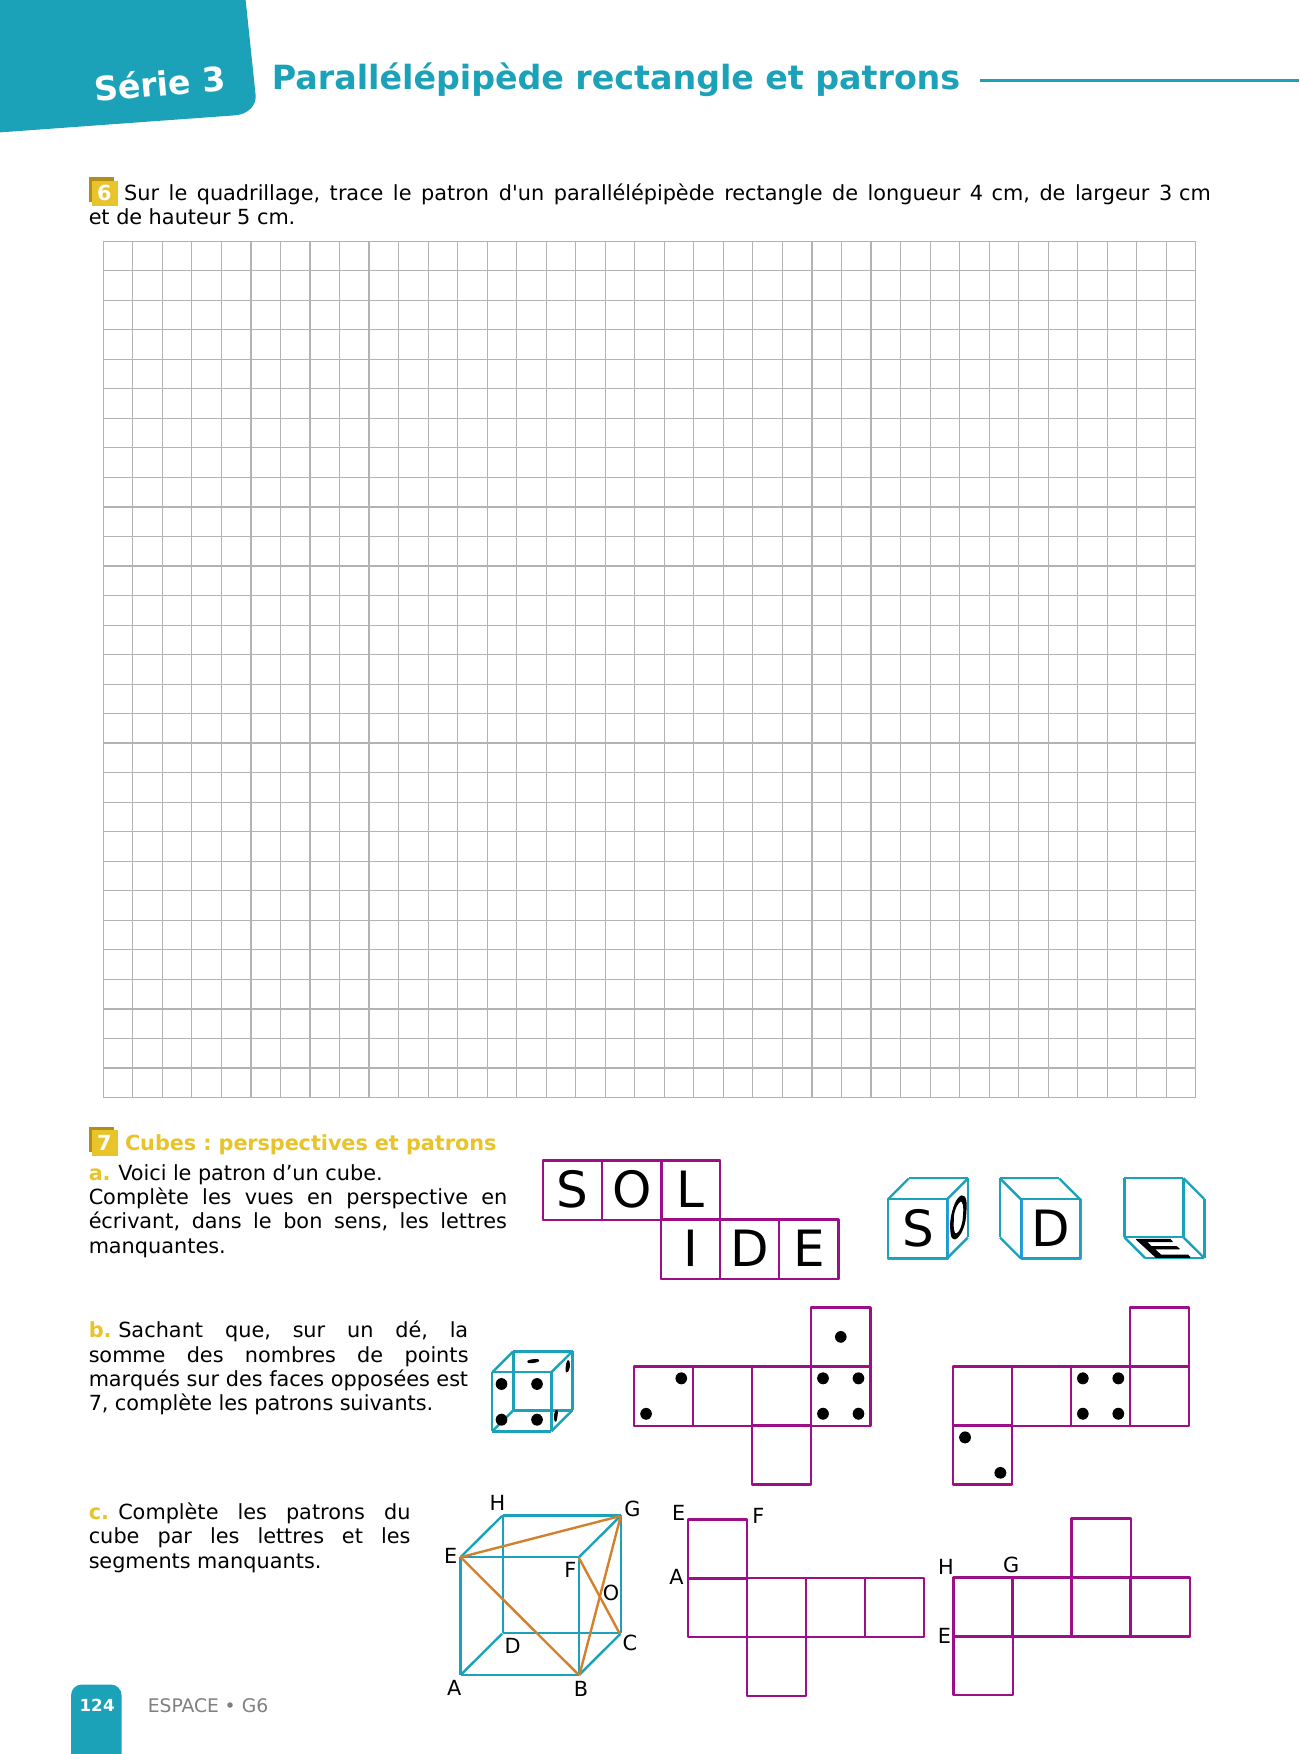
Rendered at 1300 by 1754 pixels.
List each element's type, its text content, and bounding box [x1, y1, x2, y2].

subtitle Cubes : perspectives et patrons [114, 1127, 1211, 1155]
subtitle Sur le quadrillage, trace le patron d'un parallélépipède rectangle de longueur 4 cm, de largeur 3 cm et de hauteur 5 cm. [88, 177, 1211, 229]
list [1013, 1318, 1211, 1464]
list Voici le patron d’un cube. Complète les vues en perspective en écrivant, dans le bon sens, les lettres manquantes. [1023, 1200, 1079, 1257]
list Voici le patron d’un cube. Complète les vues en perspective en écrivant, dans le bon sens, les lettres manquantes. [544, 1162, 601, 1219]
list [812, 1318, 1129, 1464]
list Voici le patron d’un cube. Complète les vues en perspective en écrivant, dans le bon sens, les lettres manquantes. [889, 1200, 946, 1257]
list Sachant que, sur un dé, la somme des nombres de points marqués sur des faces opposées est 7, complète les patrons suivants. [88, 1318, 810, 1464]
list Voici le patron d’un cube. Complète les vues en perspective en écrivant, dans le bon sens, les lettres manquantes. [88, 1161, 660, 1258]
list Voici le patron d’un cube. Complète les vues en perspective en écrivant, dans le bon sens, les lettres manquantes. [663, 1162, 719, 1218]
list Voici le patron d’un cube. Complète les vues en perspective en écrivant, dans le bon sens, les lettres manquantes. [1126, 1179, 1182, 1236]
list Voici le patron d’un cube. Complète les vues en perspective en écrivant, dans le bon sens, les lettres manquantes. [721, 1161, 1211, 1258]
list Voici le patron d’un cube. Complète les vues en perspective en écrivant, dans le bon sens, les lettres manquantes. [603, 1162, 660, 1219]
list Complète les patrons du cube par les lettres et les segments manquants. [88, 1500, 1211, 1622]
